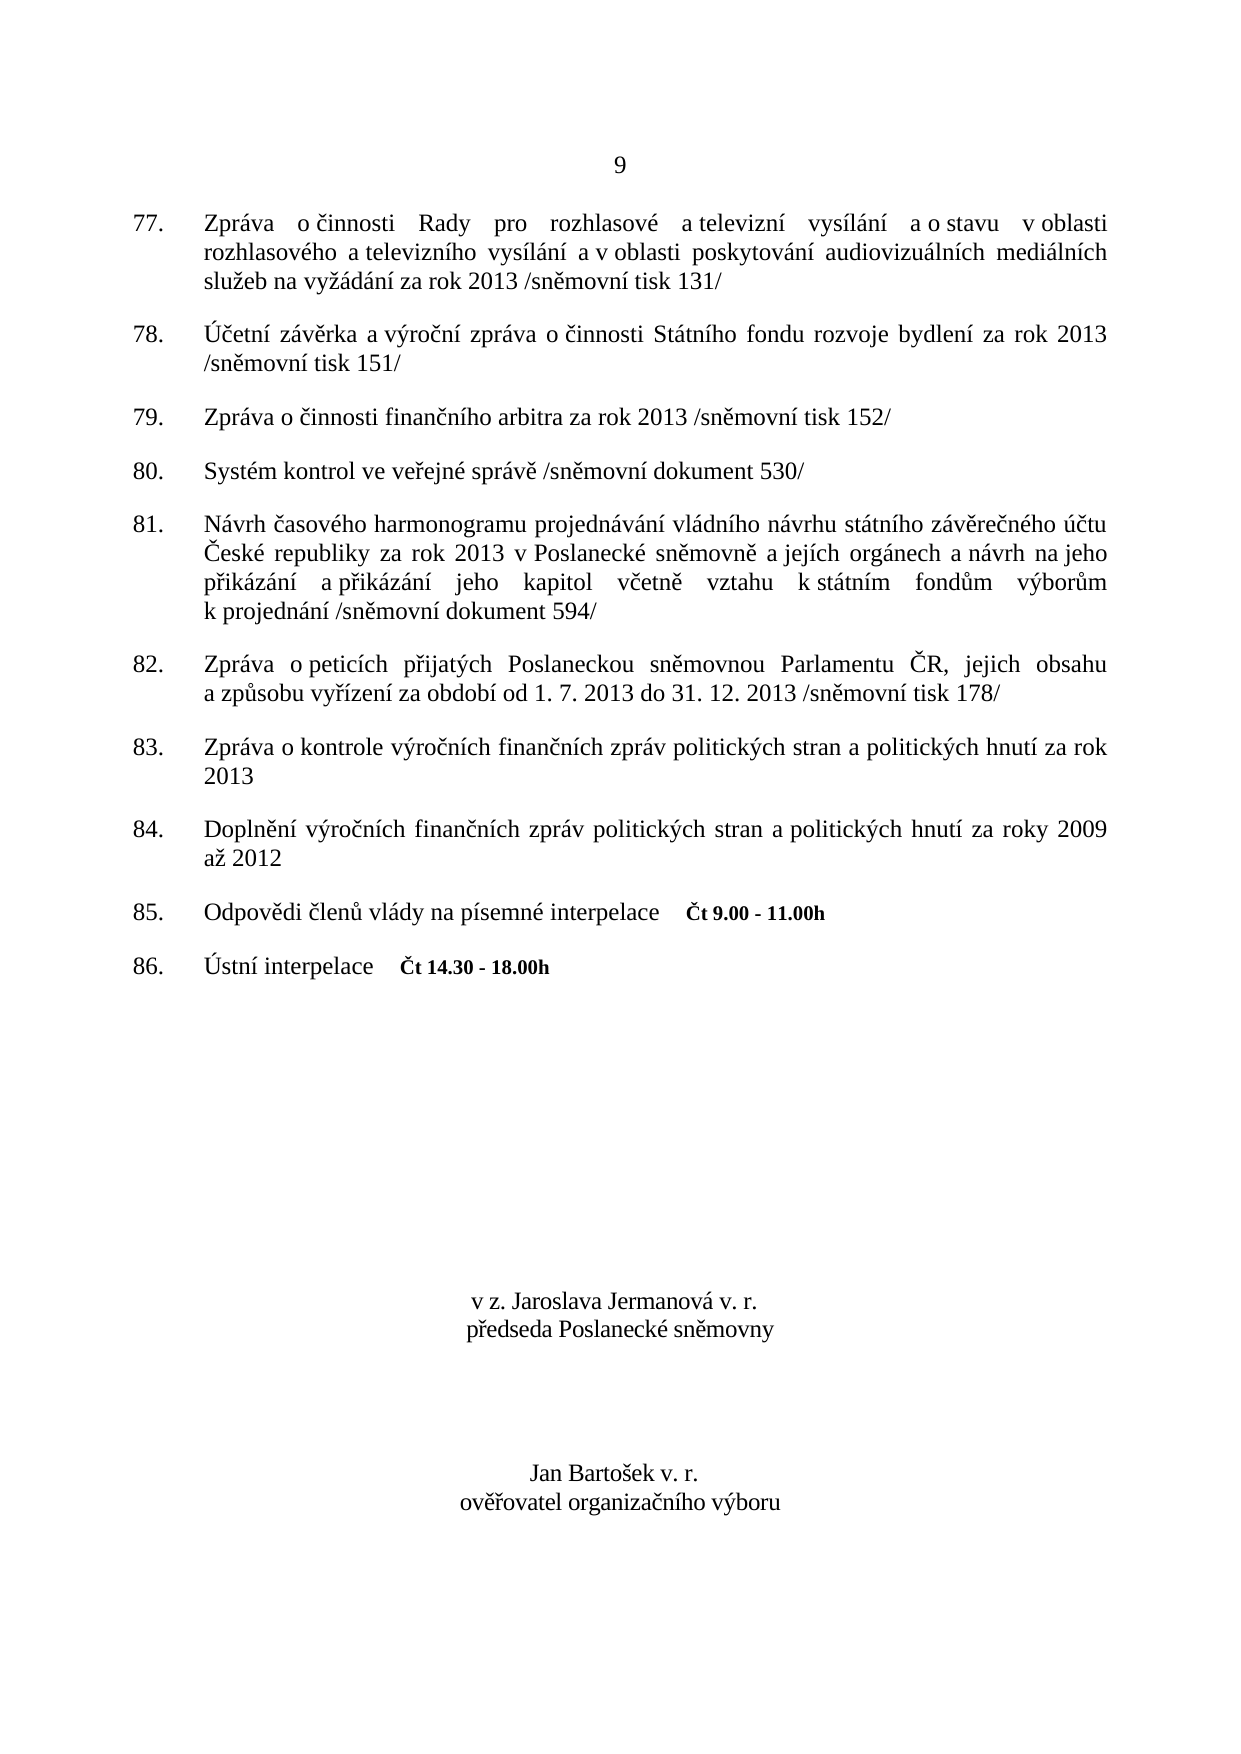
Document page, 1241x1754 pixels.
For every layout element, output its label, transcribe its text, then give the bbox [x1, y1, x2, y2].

text ověřovatel organizačního výboru [133, 1487, 1108, 1516]
text předseda Poslanecké sněmovny [133, 1314, 1108, 1343]
text 81. Návrh časového harmonogramu projednávání vládního návrhu státního závěrečného účtu České republiky za rok 2013 v Poslanecké sněmovně a jejích orgánech a návrh na jeho přikázání a přikázání jeho kapitol včetně vztahu k státním fondům výborům k projednání /sněmovní dokument 594/ [133, 509, 1108, 624]
text v z. Jaroslava Jermanová v. r. [133, 1286, 1108, 1314]
text 79. Zpráva o činnosti finančního arbitra za rok 2013 /sněmovní tisk 152/ [133, 402, 1108, 431]
text 77. Zpráva o činnosti Rady pro rozhlasové a televizní vysílání a o stavu v oblasti rozhlasového a televizního vysílání a v oblasti poskytování audiovizuálních mediálních služeb na vyžádání za rok 2013 /sněmovní tisk 131/ [133, 208, 1108, 294]
text 82. Zpráva o peticích přijatých Poslaneckou sněmovnou Parlamentu ČR, jejich obsahu a způsobu vyřízení za období od 1. 7. 2013 do 31. 12. 2013 /sněmovní tisk 178/ [133, 649, 1108, 707]
text 78. Účetní závěrka a výroční zpráva o činnosti Státního fondu rozvoje bydlení za rok 2013 /sněmovní tisk 151/ [133, 319, 1108, 377]
text 84. Doplnění výročních finančních zpráv politických stran a politických hnutí za roky 2009 až 2012 [133, 814, 1108, 872]
text Jan Bartošek v. r. [133, 1458, 1108, 1487]
text 80. Systém kontrol ve veřejné správě /sněmovní dokument 530/ [133, 456, 1108, 484]
text 86. Ústní interpelace Čt 14.30 - 18.00h [133, 951, 1108, 979]
text 85. Odpovědi členů vlády na písemné interpelace Čt 9.00 - 11.00h [133, 897, 1108, 926]
text 83. Zpráva o kontrole výročních finančních zpráv politických stran a politických hnutí za rok 2013 [133, 732, 1108, 789]
